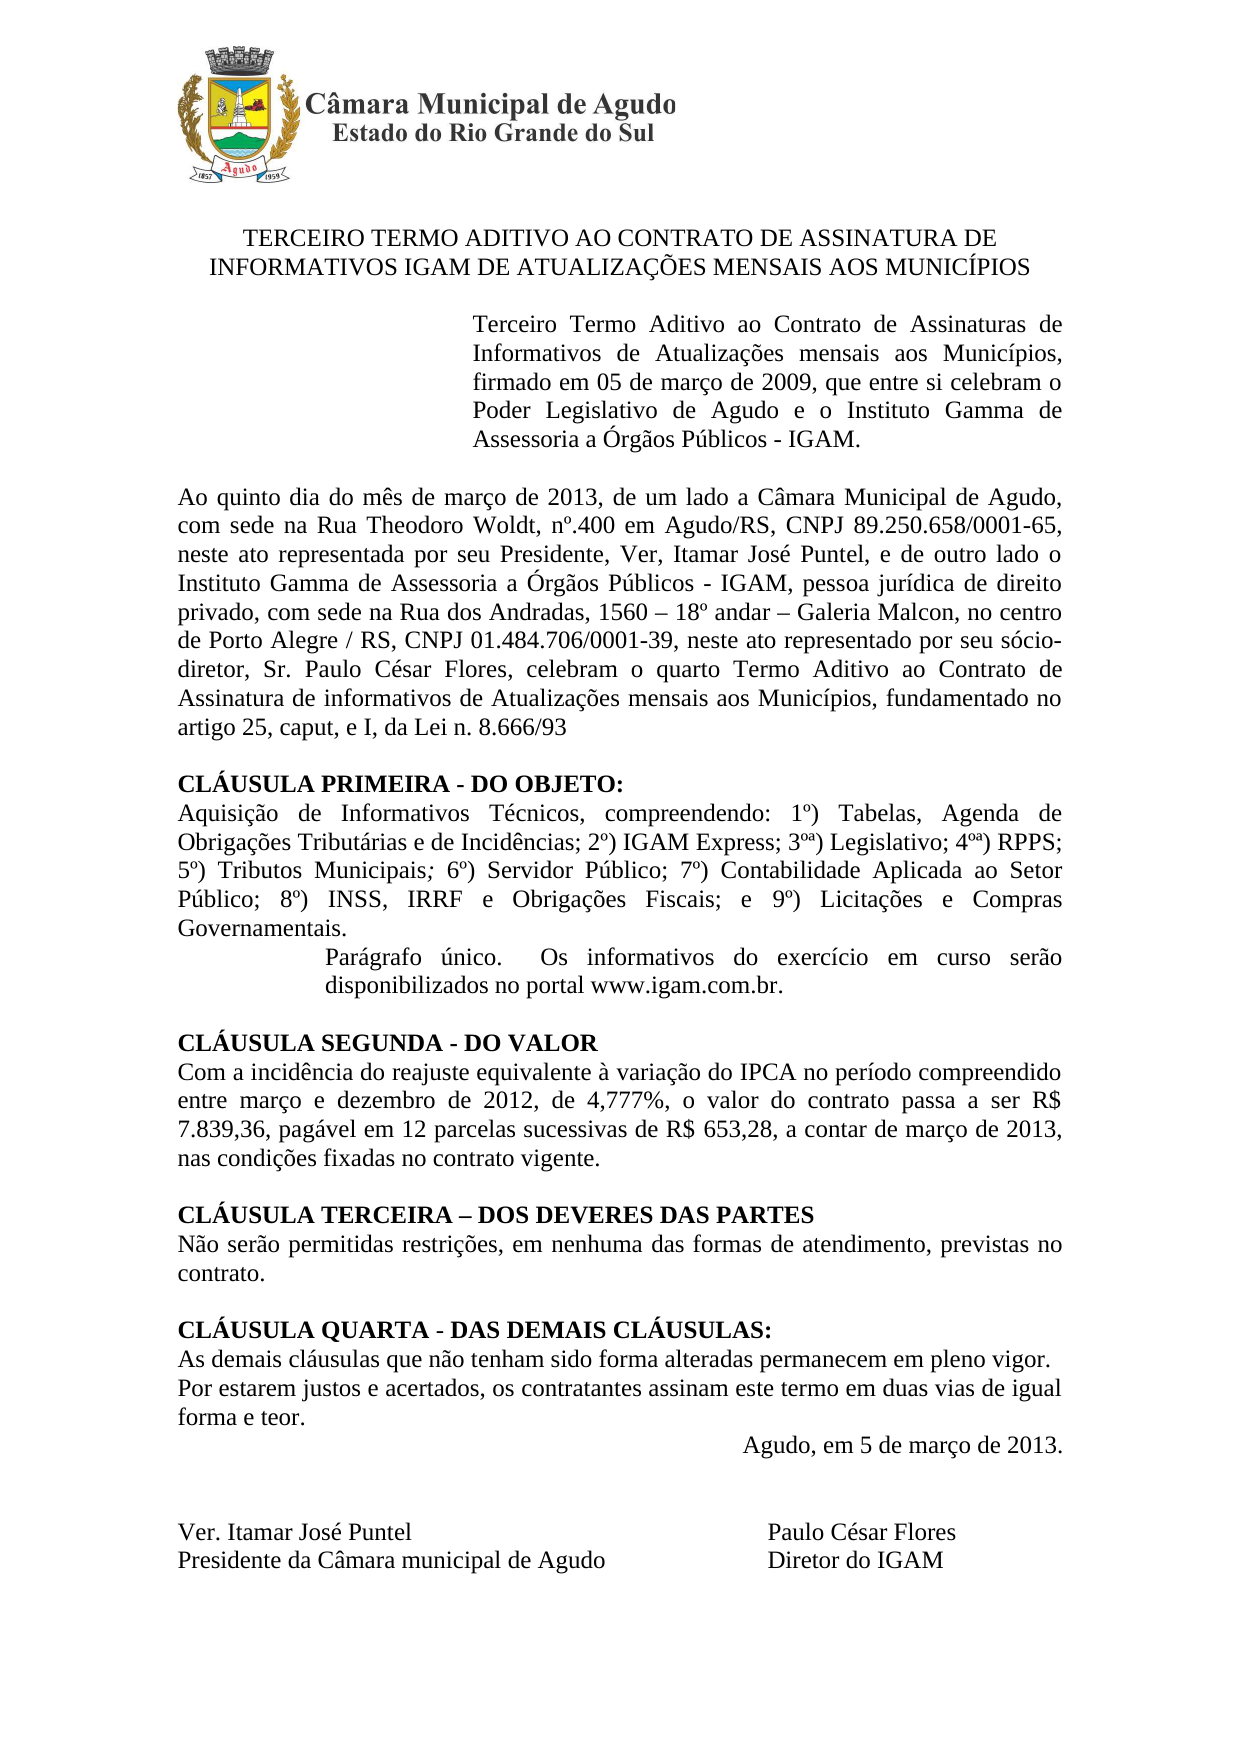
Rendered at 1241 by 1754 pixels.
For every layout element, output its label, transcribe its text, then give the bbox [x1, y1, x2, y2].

text CLÁUSULA TERCEIRA – DOS DEVERES DAS PARTES [177, 1201, 1063, 1229]
text Com a incidência do reajuste equivalente à variação do IPCA no período compreendido entre março e dezembro de 2012, de 4,777%, o valor do contrato passa a ser R$ 7.839,36, pagável em 12 parcelas sucessivas de R$ 653,28, a contar de março de 2013, nas condições fixadas no contrato vigente. [177, 1057, 1063, 1172]
text Presidente da Câmara municipal de Agudo Diretor do IGAM [177, 1546, 1063, 1574]
text Aquisição de Informativos Técnicos, compreendendo: 1º) Tabelas, Agenda de Obrigações Tributárias e de Incidências; 2º) IGAM Express; 3ºª) Legislativo; 4ºª) RPPS; 5º) Tributos Municipais; 6º) Servidor Público; 7º) Contabilidade Aplicada ao Setor Público; 8º) INSS, IRRF e Obrigações Fiscais; e 9º) Licitações e Compras Governamentais. [177, 798, 1063, 942]
text As demais cláusulas que não tenham sido forma alteradas permanecem em pleno vigor. [177, 1344, 1063, 1373]
text CLÁUSULA SEGUNDA - DO VALOR [177, 1028, 1063, 1057]
text Terceiro Termo Aditivo ao Contrato de Assinaturas de Informativos de Atualizações mensais aos Municípios, firmado em 05 de março de 2009, que entre si celebram o Poder Legislativo de Agudo e o Instituto Gamma de Assessoria a Órgãos Públicos - IGAM. [472, 309, 1063, 453]
text TERCEIRO TERMO ADITIVO AO CONTRATO DE ASSINATURA DE INFORMATIVOS IGAM DE ATUALIZAÇÕES MENSAIS AOS MUNICÍPIOS [177, 223, 1063, 281]
text Agudo, em 5 de março de 2013. [177, 1431, 1063, 1459]
text Ao quinto dia do mês de março de 2013, de um lado a Câmara Municipal de Agudo, com sede na Rua Theodoro Woldt, nº.400 em Agudo/RS, CNPJ 89.250.658/0001-65, neste ato representada por seu Presidente, Ver, Itamar José Puntel, e de outro lado o Instituto Gamma de Assessoria a Órgãos Públicos - IGAM, pessoa jurídica de direito privado, com sede na Rua dos Andradas, 1560 – 18º andar – Galeria Malcon, no centro de Porto Alegre / RS, CNPJ 01.484.706/0001-39, neste ato representado por seu sócio-diretor, Sr. Paulo César Flores, celebram o quarto Termo Aditivo ao Contrato de Assinatura de informativos de Atualizações mensais aos Municípios, fundamentado no artigo 25, caput, e I, da Lei n. 8.666/93 [177, 482, 1063, 741]
text Parágrafo único. Os informativos do exercício em curso serão disponibilizados no portal www.igam.com.br. [325, 942, 1063, 999]
text Não serão permitidas restrições, em nenhuma das formas de atendimento, previstas no contrato. [177, 1229, 1063, 1287]
text Ver. Itamar José Puntel Paulo César Flores [177, 1517, 1063, 1546]
picture [177, 46, 676, 183]
text Por estarem justos e acertados, os contratantes assinam este termo em duas vias de igual forma e teor. [177, 1373, 1063, 1431]
text CLÁUSULA QUARTA - DAS DEMAIS CLÁUSULAS: [177, 1316, 1063, 1344]
text CLÁUSULA PRIMEIRA - DO OBJETO: [177, 769, 1063, 798]
